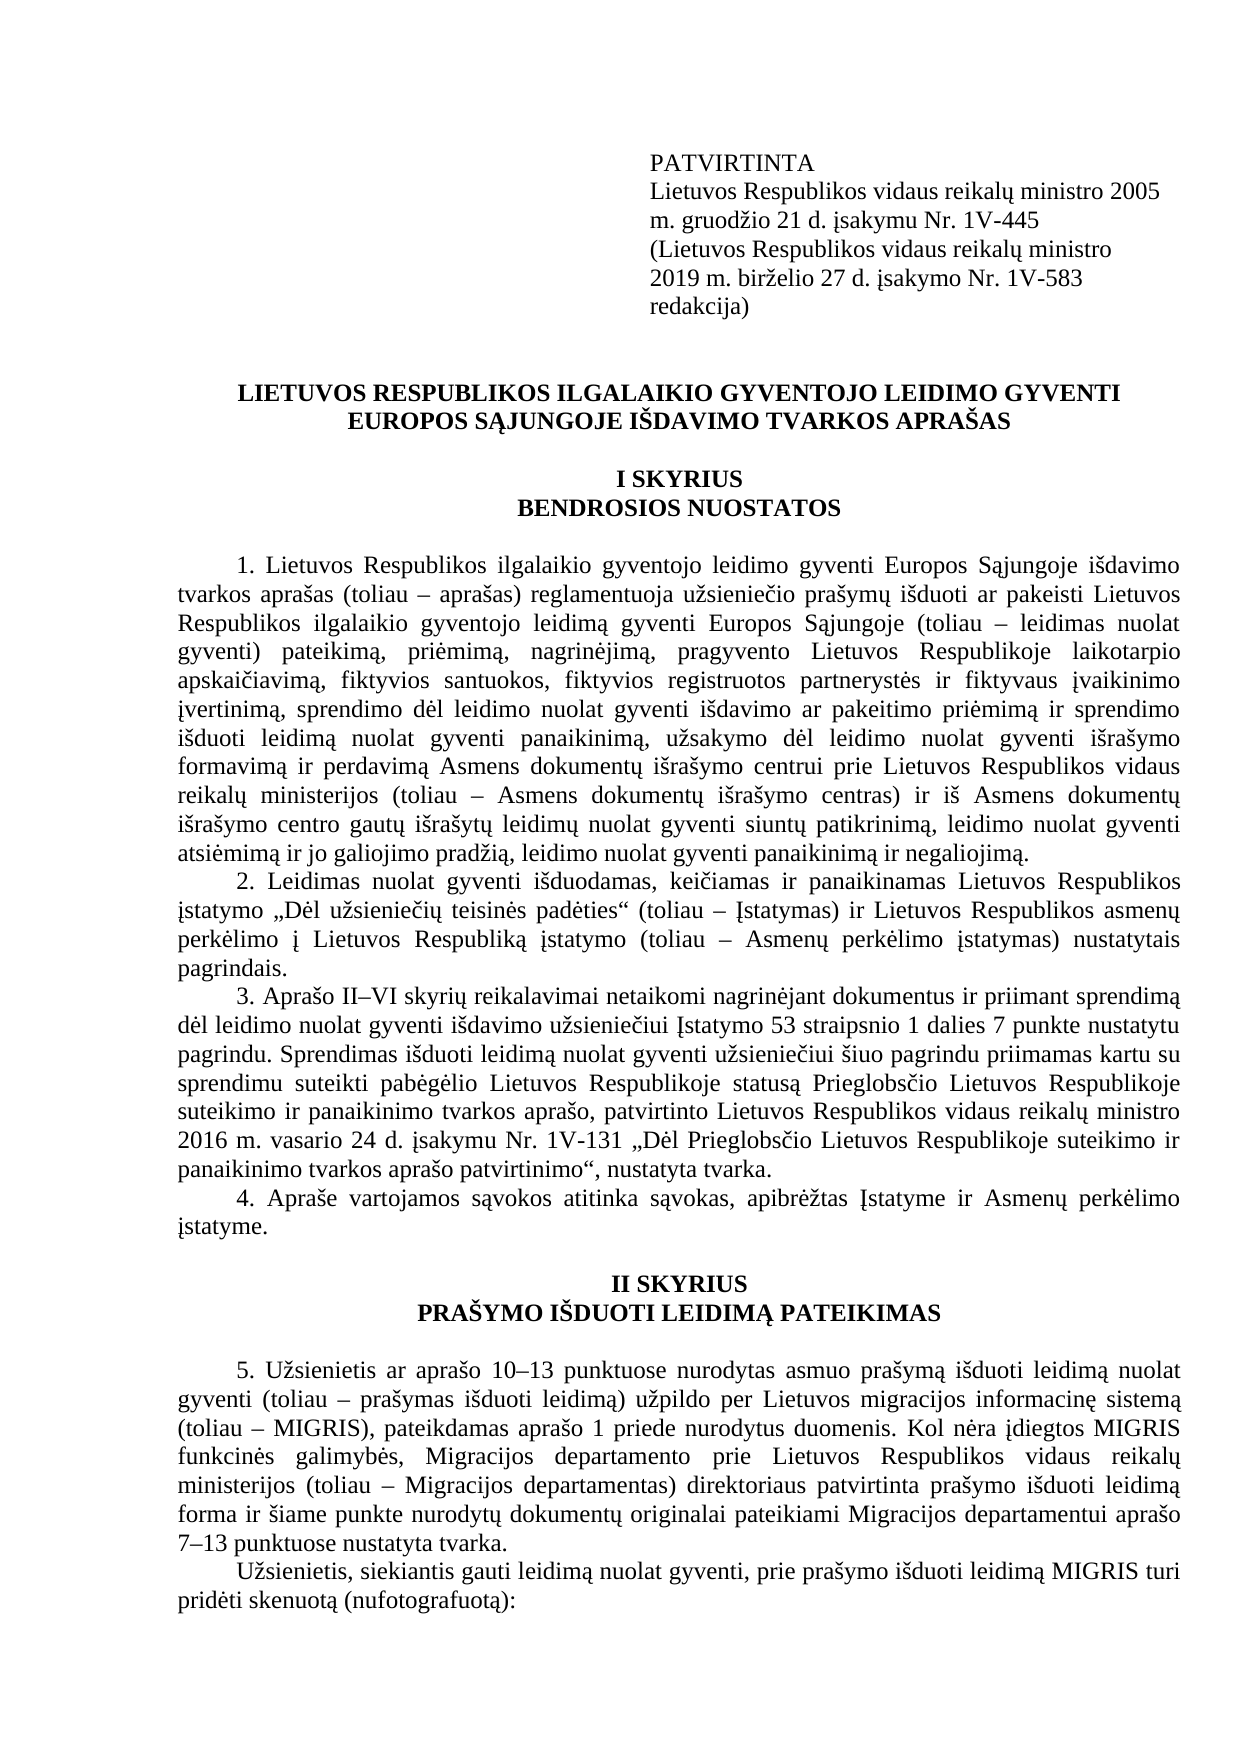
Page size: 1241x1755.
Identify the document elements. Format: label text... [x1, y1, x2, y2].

text PATVIRTINTA [649, 148, 1181, 176]
text PRAŠYMO IŠDUOTI LEIDIMĄ PATEIKIMAS [177, 1298, 1181, 1326]
text 3. Aprašo II–VI skyrių reikalavimai netaikomi nagrinėjant dokumentus ir priimant sprendimą dėl leidimo nuolat gyventi išdavimo užsieniečiui Įstatymo 53 straipsnio 1 dalies 7 punkte nustatytu pagrindu. Sprendimas išduoti leidimą nuolat gyventi užsieniečiui šiuo pagrindu priimamas kartu su sprendimu suteikti pabėgėlio Lietuvos Respublikoje statusą Prieglobsčio Lietuvos Respublikoje suteikimo ir panaikinimo tvarkos aprašo, patvirtinto Lietuvos Respublikos vidaus reikalų ministro 2016 m. vasario 24 d. įsakymu Nr. 1V-131 „Dėl Prieglobsčio Lietuvos Respublikoje suteikimo ir panaikinimo tvarkos aprašo patvirtinimo“, nustatyta tvarka. [177, 981, 1181, 1183]
text 4. Apraše vartojamos sąvokos atitinka sąvokas, apibrėžtas Įstatyme ir Asmenų perkėlimo įstatyme. [177, 1183, 1181, 1240]
text 2. Leidimas nuolat gyventi išduodamas, keičiamas ir panaikinamas Lietuvos Respublikos įstatymo „Dėl užsieniečių teisinės padėties“ (toliau – Įstatymas) ir Lietuvos Respublikos asmenų perkėlimo į Lietuvos Respubliką įstatymo (toliau – Asmenų perkėlimo įstatymas) nustatytais pagrindais. [177, 866, 1181, 981]
text (Lietuvos Respublikos vidaus reikalų ministro [649, 234, 1181, 263]
text 1. Lietuvos Respublikos ilgalaikio gyventojo leidimo gyventi Europos Sąjungoje išdavimo tvarkos aprašas (toliau – aprašas) reglamentuoja užsieniečio prašymų išduoti ar pakeisti Lietuvos Respublikos ilgalaikio gyventojo leidimą gyventi Europos Sąjungoje (toliau – leidimas nuolat gyventi) pateikimą, priėmimą, nagrinėjimą, pragyvento Lietuvos Respublikoje laikotarpio apskaičiavimą, fiktyvios santuokos, fiktyvios registruotos partnerystės ir fiktyvaus įvaikinimo įvertinimą, sprendimo dėl leidimo nuolat gyventi išdavimo ar pakeitimo priėmimą ir sprendimo išduoti leidimą nuolat gyventi panaikinimą, užsakymo dėl leidimo nuolat gyventi išrašymo formavimą ir perdavimą Asmens dokumentų išrašymo centrui prie Lietuvos Respublikos vidaus reikalų ministerijos (toliau – Asmens dokumentų išrašymo centras) ir iš Asmens dokumentų išrašymo centro gautų išrašytų leidimų nuolat gyventi siuntų patikrinimą, leidimo nuolat gyventi atsiėmimą ir jo galiojimo pradžią, leidimo nuolat gyventi panaikinimą ir negaliojimą. [177, 550, 1181, 866]
text LIETUVOS RESPUBLIKOS ILGALAIKIO GYVENTOJO LEIDIMO GYVENTI EUROPOS SĄJUNGOJE IŠDAVIMO TVARKOS APRAŠAS [177, 378, 1181, 435]
text Užsienietis, siekiantis gauti leidimą nuolat gyventi, prie prašymo išduoti leidimą MIGRIS turi pridėti skenuotą (nufotografuotą): [177, 1556, 1181, 1614]
text BENDROSIOS NUOSTATOS [177, 493, 1181, 521]
text 2019 m. birželio 27 d. įsakymo Nr. 1V-583 redakcija) [649, 263, 1181, 320]
text II SKYRIUS [177, 1269, 1181, 1298]
text Lietuvos Respublikos vidaus reikalų ministro 2005 m. gruodžio 21 d. įsakymu Nr. 1V-445 [649, 176, 1181, 234]
text I SKYRIUS [177, 464, 1181, 493]
text 5. Užsienietis ar aprašo 10–13 punktuose nurodytas asmuo prašymą išduoti leidimą nuolat gyventi (toliau – prašymas išduoti leidimą) užpildo per Lietuvos migracijos informacinę sistemą (toliau – MIGRIS), pateikdamas aprašo 1 priede nurodytus duomenis. Kol nėra įdiegtos MIGRIS funkcinės galimybės, Migracijos departamento prie Lietuvos Respublikos vidaus reikalų ministerijos (toliau – Migracijos departamentas) direktoriaus patvirtinta prašymo išduoti leidimą forma ir šiame punkte nurodytų dokumentų originalai pateikiami Migracijos departamentui aprašo 7–13 punktuose nustatyta tvarka. [177, 1355, 1181, 1556]
